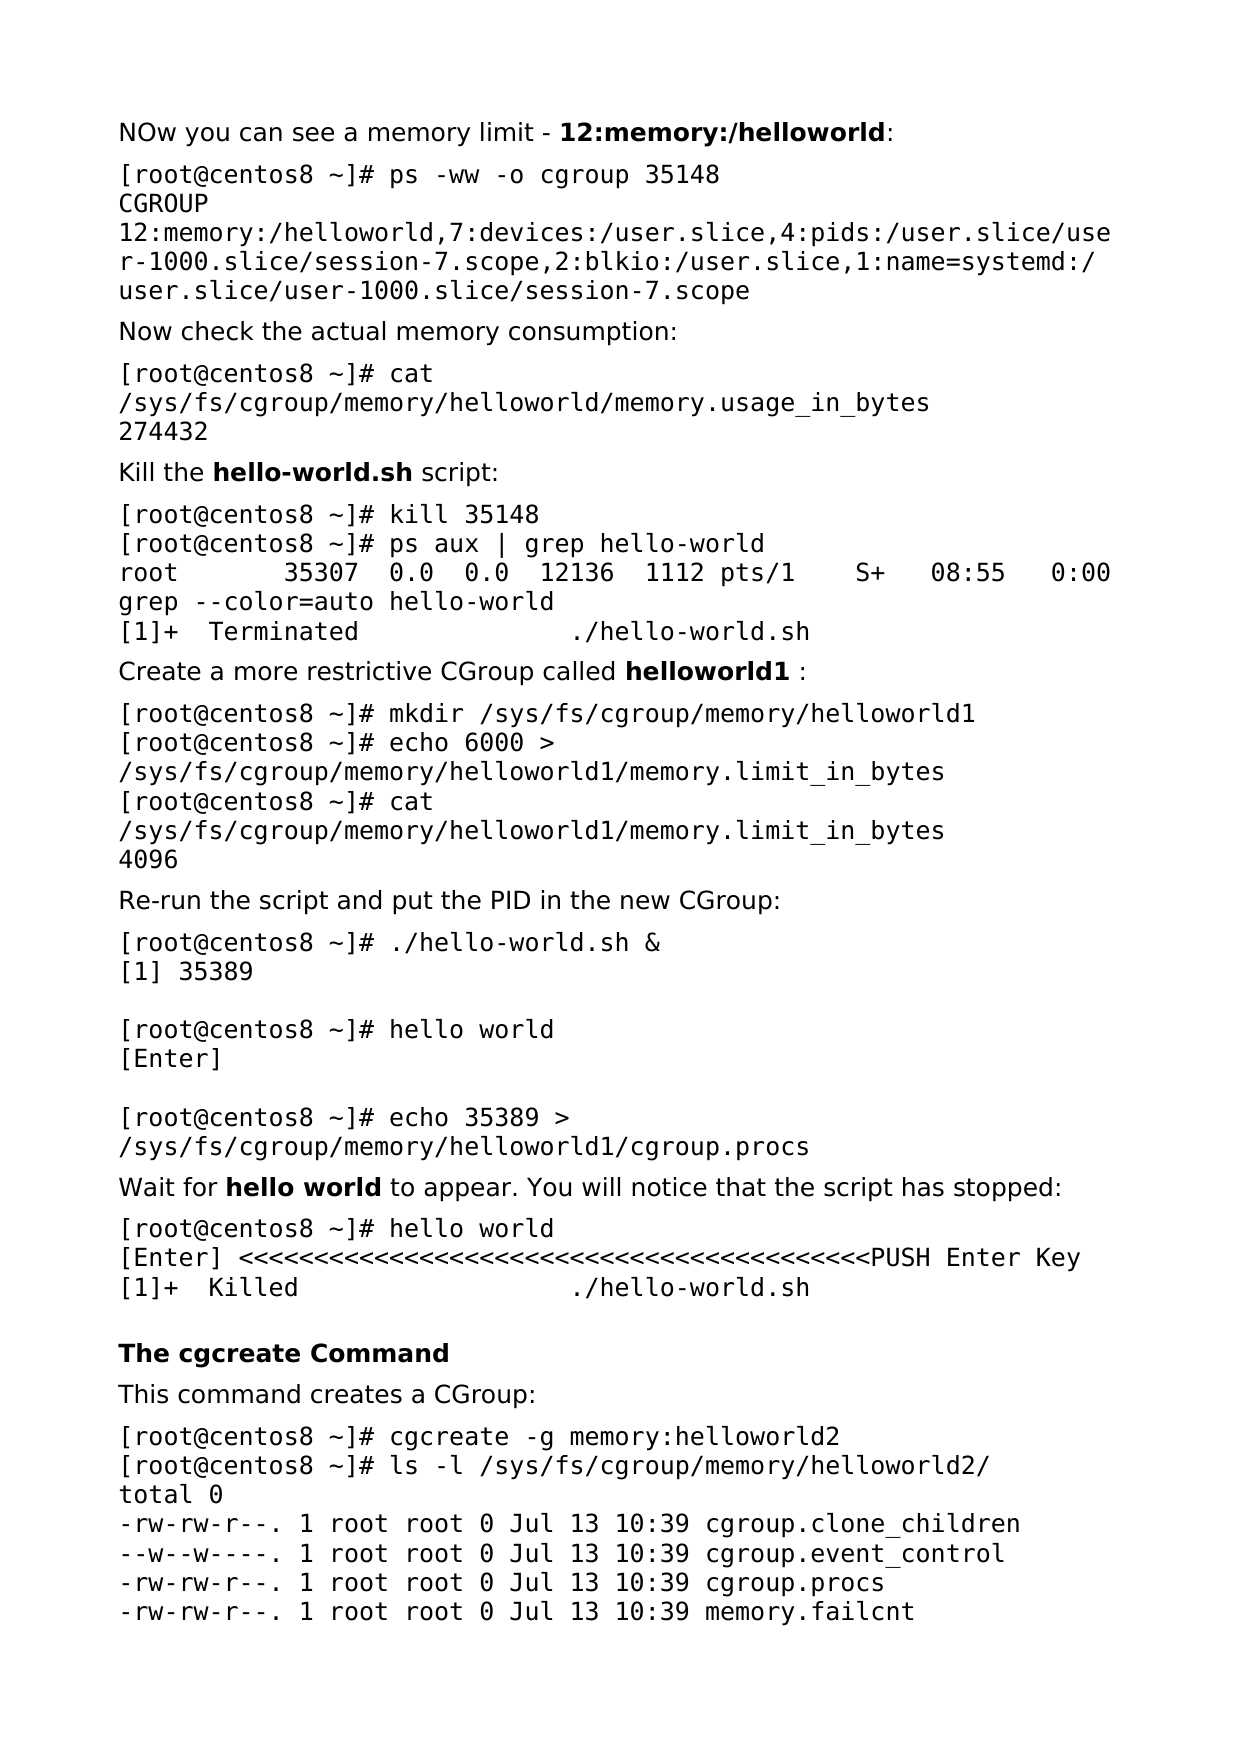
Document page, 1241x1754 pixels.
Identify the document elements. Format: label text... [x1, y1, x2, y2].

text Kill the hello-world.sh script: [118, 458, 1122, 487]
text Create a more restrictive CGroup called helloworld1 : [118, 658, 1122, 687]
text [root@centos8 ~]# cat /sys/fs/cgroup/memory/helloworld/memory.usage_in_bytes 274432 [118, 359, 1122, 447]
text Re-run the script and put the PID in the new CGroup: [118, 886, 1122, 915]
text Wait for hello world to appear. You will notice that the script has stopped: [118, 1173, 1122, 1202]
text [root@centos8 ~]# ./hello-world.sh & [1] 35389 [root@centos8 ~]# hello world [Enter] [root@centos8 ~]# echo 35389 > /sys/fs/cgroup/memory/helloworld1/cgroup.procs [118, 928, 1122, 1161]
text [root@centos8 ~]# cgcreate -g memory:helloworld2 [root@centos8 ~]# ls -l /sys/fs/cgroup/memory/helloworld2/ total 0 -rw-rw-r--. 1 root root 0 Jul 13 10:39 cgroup.clone_children --w--w----. 1 root root 0 Jul 13 10:39 cgroup.event_control -rw-rw-r--. 1 root root 0 Jul 13 10:39 cgroup.procs -rw-rw-r--. 1 root root 0 Jul 13 10:39 memory.failcnt [118, 1422, 1122, 1626]
text NOw you can see a memory limit - 12:memory:/helloworld: [118, 118, 1122, 147]
text [root@centos8 ~]# ps -ww -o cgroup 35148 CGROUP 12:memory:/helloworld,7:devices:/user.slice,4:pids:/user.slice/user-1000.slice/session-7.scope,2:blkio:/user.slice,1:name=systemd:/user.slice/user-1000.slice/session-7.scope [118, 160, 1122, 306]
subtitle The cgcreate Command [118, 1339, 1122, 1368]
text [root@centos8 ~]# kill 35148 [root@centos8 ~]# ps aux | grep hello-world root 35307 0.0 0.0 12136 1112 pts/1 S+ 08:55 0:00 grep --color=auto hello-world [1]+ Terminated ./hello-world.sh [118, 500, 1122, 646]
text [root@centos8 ~]# mkdir /sys/fs/cgroup/memory/helloworld1 [root@centos8 ~]# echo 6000 > /sys/fs/cgroup/memory/helloworld1/memory.limit_in_bytes [root@centos8 ~]# cat /sys/fs/cgroup/memory/helloworld1/memory.limit_in_bytes 4096 [118, 699, 1122, 874]
text [root@centos8 ~]# hello world [Enter] <<<<<<<<<<<<<<<<<<<<<<<<<<<<<<<<<<<<<<<<<<PUSH Enter Key [1]+ Killed ./hello-world.sh [118, 1214, 1122, 1302]
text Now check the actual memory consumption: [118, 317, 1122, 347]
text This command creates a CGroup: [118, 1380, 1122, 1409]
